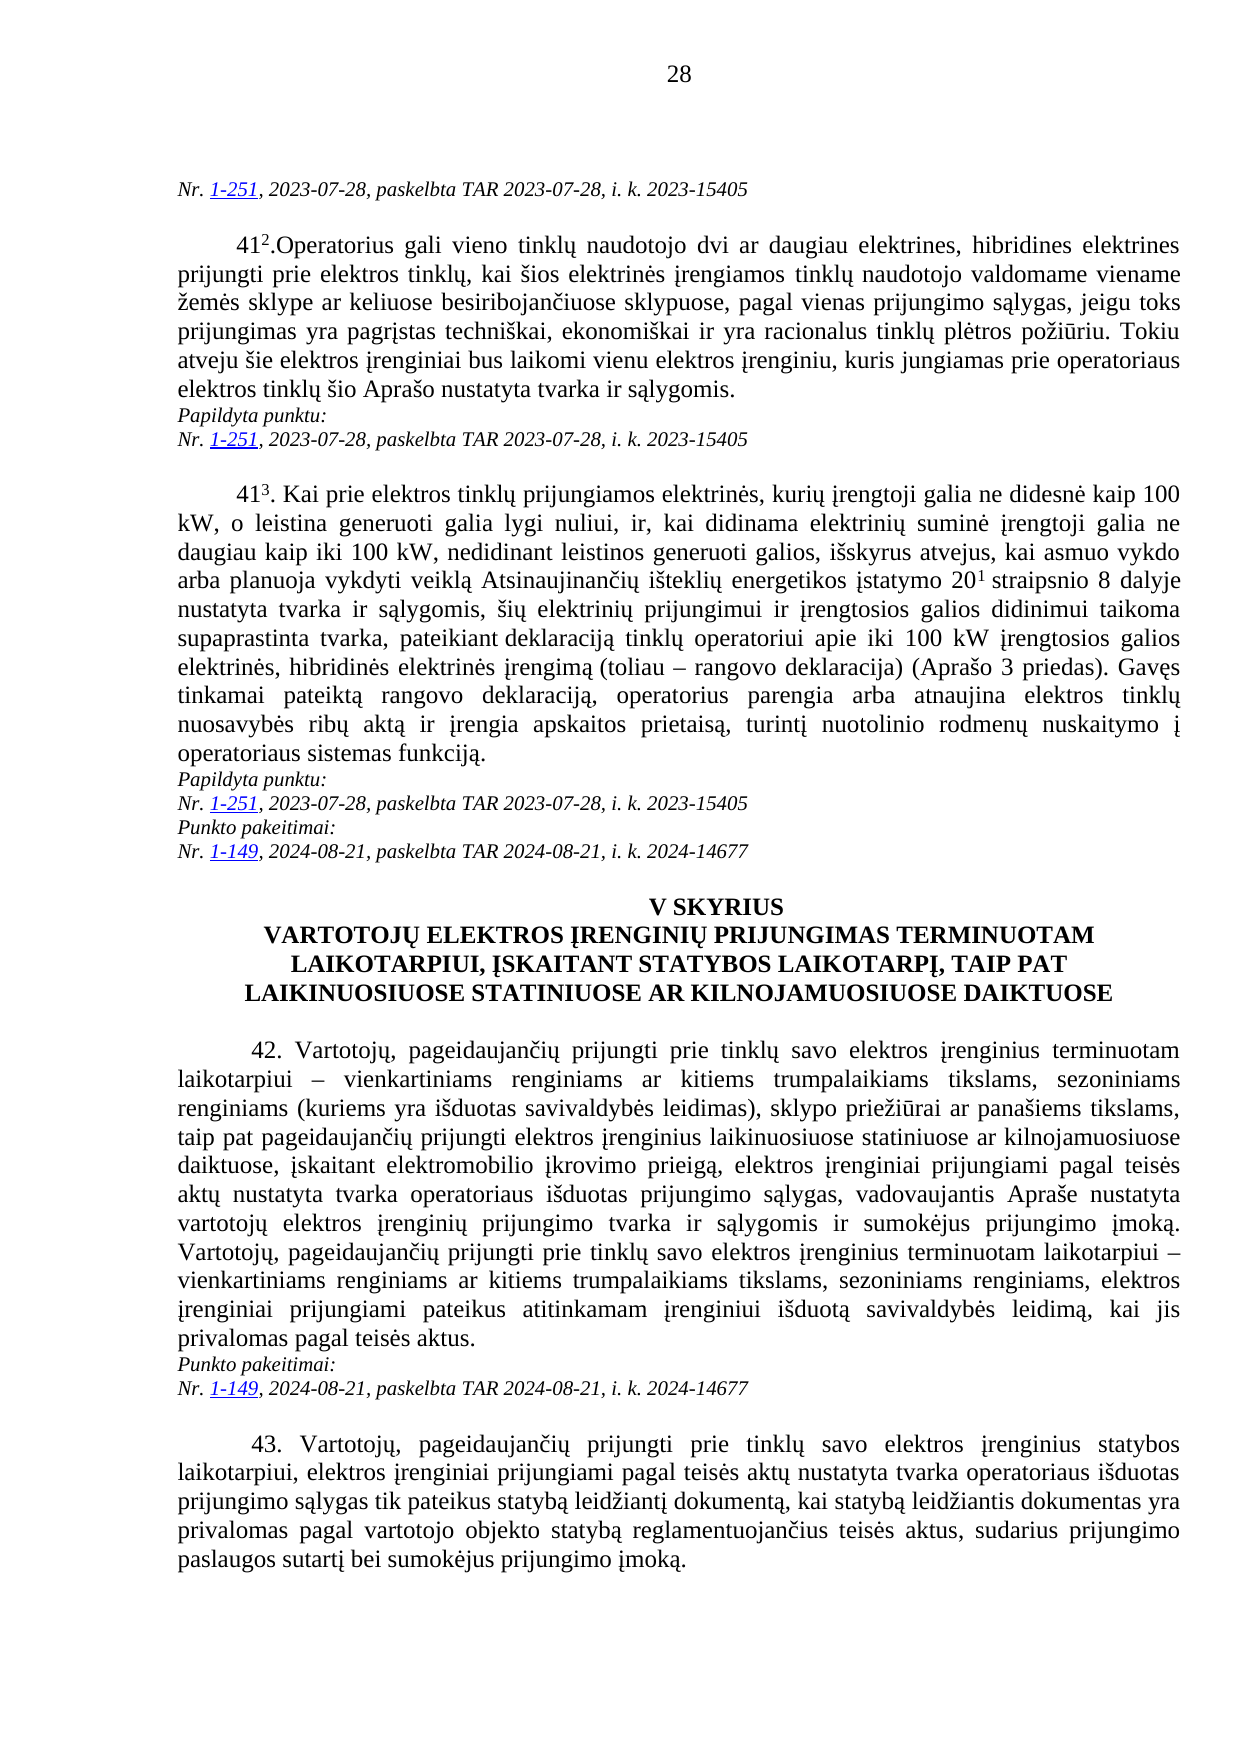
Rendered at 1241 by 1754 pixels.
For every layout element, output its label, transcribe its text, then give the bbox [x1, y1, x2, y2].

text 42. Vartotojų, pageidaujančių prijungti prie tinklų savo elektros įrenginius terminuotam laikotarpiui – vienkartiniams renginiams ar kitiems trumpalaikiams tikslams, sezoniniams renginiams (kuriems yra išduotas savivaldybės leidimas), sklypo priežiūrai ar panašiems tikslams, taip pat pageidaujančių prijungti elektros įrenginius laikinuosiuose statiniuose ar kilnojamuosiuose daiktuose, įskaitant elektromobilio įkrovimo prieigą, elektros įrenginiai prijungiami pagal teisės aktų nustatyta tvarka operatoriaus išduotas prijungimo sąlygas, vadovaujantis Apraše nustatyta vartotojų elektros įrenginių prijungimo tvarka ir sąlygomis ir sumokėjus prijungimo įmoką. Vartotojų, pageidaujančių prijungti prie tinklų savo elektros įrenginius terminuotam laikotarpiui – vienkartiniams renginiams ar kitiems trumpalaikiams tikslams, sezoniniams renginiams, elektros įrenginiai prijungiami pateikus atitinkamam įrenginiui išduotą savivaldybės leidimą, kai jis privalomas pagal teisės aktus. [177, 1036, 1181, 1352]
text Papildyta punktu: [177, 402, 1181, 427]
text VARTOTOJŲ ELEKTROS ĮRENGINIŲ PRIJUNGIMAS TERMINUOTAM LAIKOTARPIUI, ĮSKAITANT statybos laikotarpĮ, TAIP PAT laikinuosiuose statiniuose AR kilnojamuosiuose daiktuose [177, 921, 1181, 1007]
text V SKYRIUS [177, 892, 1181, 921]
text 412.Operatorius gali vieno tinklų naudotojo dvi ar daugiau elektrines, hibridines elektrines prijungti prie elektros tinklų, kai šios elektrinės įrengiamos tinklų naudotojo valdomame viename žemės sklype ar keliuose besiribojančiuose sklypuose, pagal vienas prijungimo sąlygas, jeigu toks prijungimas yra pagrįstas techniškai, ekonomiškai ir yra racionalus tinklų plėtros požiūriu. Tokiu atveju šie elektros įrenginiai bus laikomi vienu elektros įrenginiu, kuris jungiamas prie operatoriaus elektros tinklų šio Aprašo nustatyta tvarka ir sąlygomis. [177, 230, 1181, 402]
text Nr. 1-149, 2024-08-21, paskelbta TAR 2024-08-21, i. k. 2024-14677 [177, 839, 1181, 863]
text Punkto pakeitimai: [177, 815, 1181, 839]
text Nr. 1-149, 2024-08-21, paskelbta TAR 2024-08-21, i. k. 2024-14677 [177, 1376, 1181, 1400]
text Punkto pakeitimai: [177, 1352, 1181, 1376]
text 43. Vartotojų, pageidaujančių prijungti prie tinklų savo elektros įrenginius statybos laikotarpiui, elektros įrenginiai prijungiami pagal teisės aktų nustatyta tvarka operatoriaus išduotas prijungimo sąlygas tik pateikus statybą leidžiantį dokumentą, kai statybą leidžiantis dokumentas yra privalomas pagal vartotojo objekto statybą reglamentuojančius teisės aktus, sudarius prijungimo paslaugos sutartį bei sumokėjus prijungimo įmoką. [177, 1429, 1181, 1572]
text Nr. 1-251, 2023-07-28, paskelbta TAR 2023-07-28, i. k. 2023-15405 [177, 427, 1181, 451]
text Nr. 1-251, 2023-07-28, paskelbta TAR 2023-07-28, i. k. 2023-15405 [177, 177, 1181, 201]
text Papildyta punktu: [177, 767, 1181, 791]
text Nr. 1-251, 2023-07-28, paskelbta TAR 2023-07-28, i. k. 2023-15405 [177, 791, 1181, 815]
text 413. Kai prie elektros tinklų prijungiamos elektrinės, kurių įrengtoji galia ne didesnė kaip 100 kW, o leistina generuoti galia lygi nuliui, ir, kai didinama elektrinių suminė įrengtoji galia ne daugiau kaip iki 100 kW, nedidinant leistinos generuoti galios, išskyrus atvejus, kai asmuo vykdo arba planuoja vykdyti veiklą Atsinaujinančių išteklių energetikos įstatymo 201 straipsnio 8 dalyje nustatyta tvarka ir sąlygomis, šių elektrinių prijungimui ir įrengtosios galios didinimui taikoma supaprastinta tvarka, pateikiant deklaraciją tinklų operatoriui apie iki 100 kW įrengtosios galios elektrinės, hibridinės elektrinės įrengimą (toliau – rangovo deklaracija) (Aprašo 3 priedas). Gavęs tinkamai pateiktą rangovo deklaraciją, operatorius parengia arba atnaujina elektros tinklų nuosavybės ribų aktą ir įrengia apskaitos prietaisą, turintį nuotolinio rodmenų nuskaitymo į operatoriaus sistemas funkciją. [177, 479, 1181, 767]
